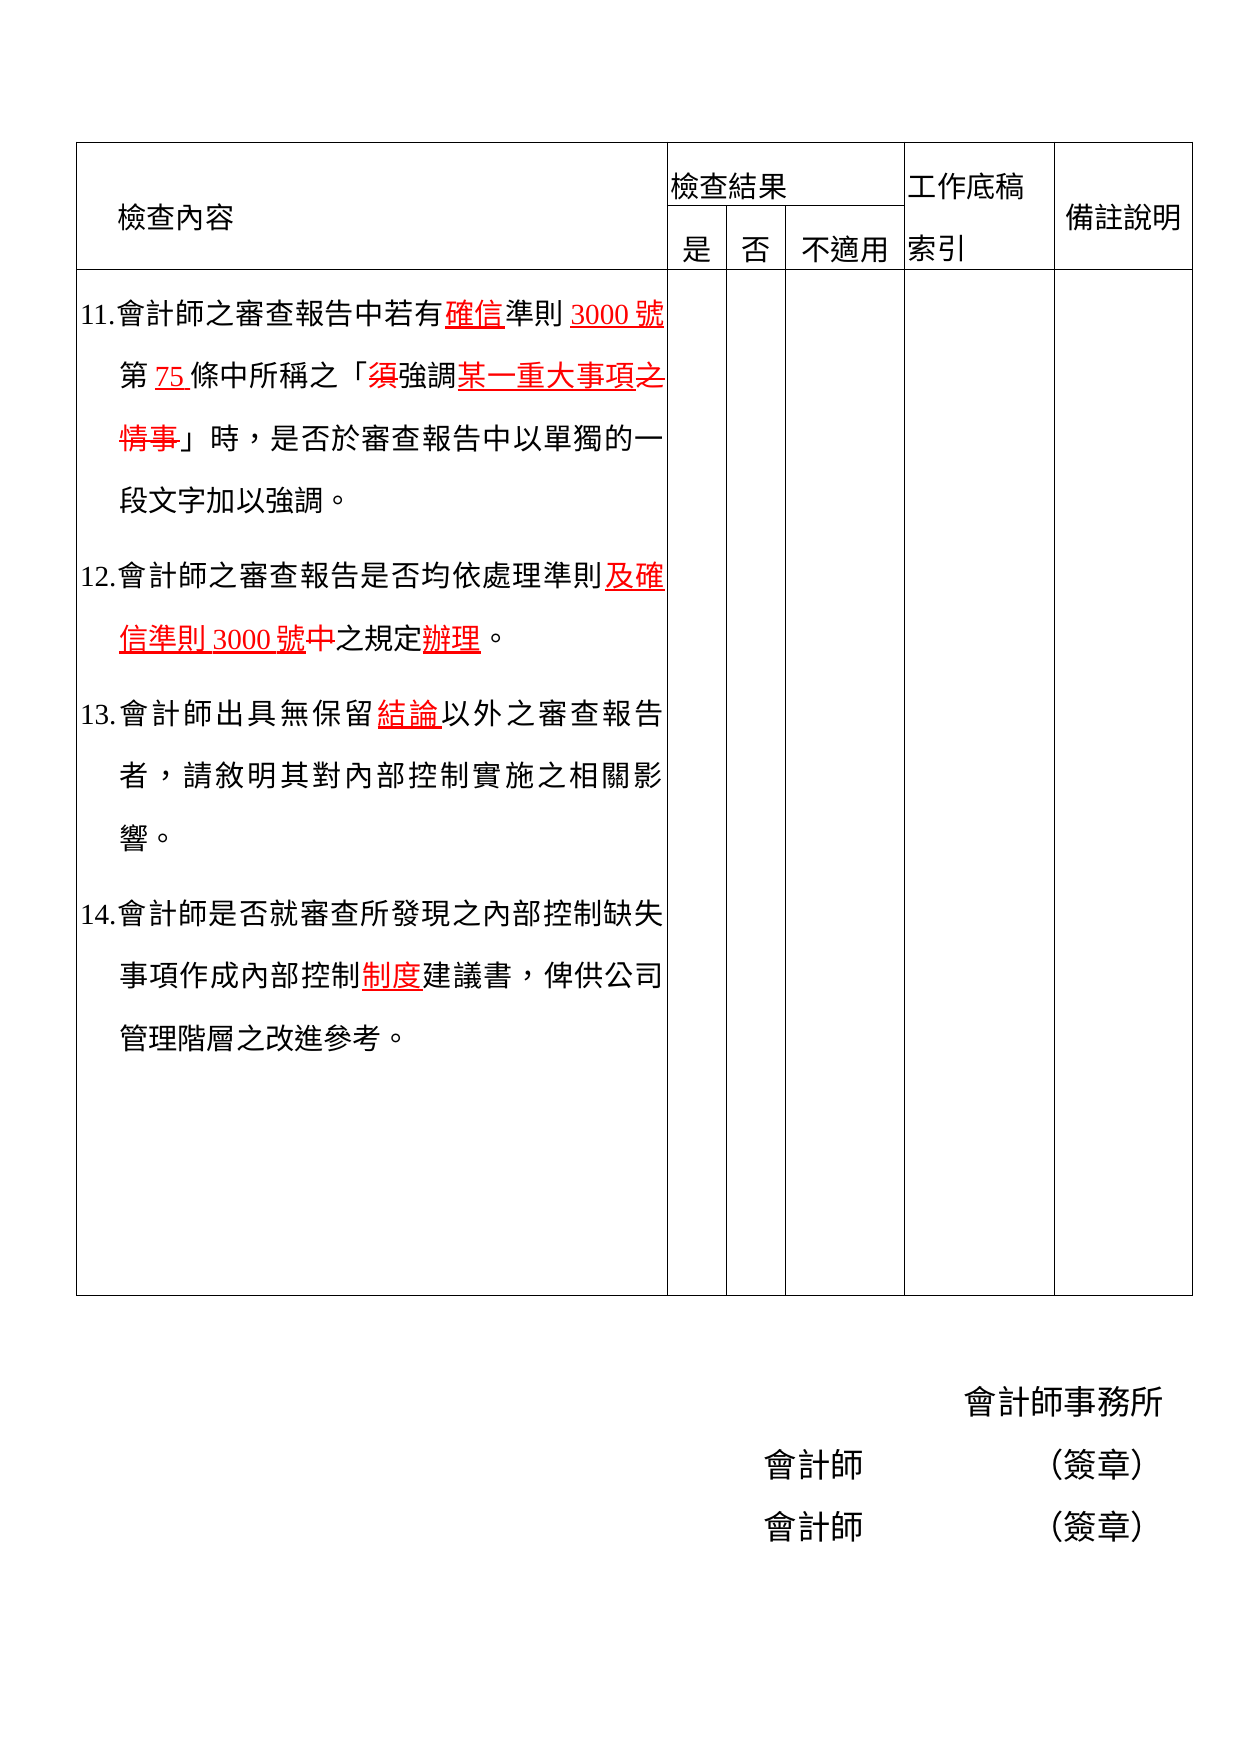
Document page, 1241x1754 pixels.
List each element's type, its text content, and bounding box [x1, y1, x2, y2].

table_header 檢查內容 [77, 143, 667, 269]
table_cell 是 [668, 206, 726, 269]
table_cell [1055, 270, 1192, 1295]
table_cell [786, 270, 904, 1295]
table_header 工作底稿索引 [905, 143, 1054, 269]
table_cell 否 [727, 206, 785, 269]
text 會計師 （簽章） [77, 1483, 1163, 1546]
table_cell [727, 270, 785, 1295]
table_cell 不適用 [786, 206, 904, 269]
text 會計師事務所 [77, 1358, 1163, 1421]
text 會計師 （簽章） [77, 1421, 1163, 1483]
table_header 檢查結果 [668, 143, 904, 205]
table_header 備註說明 [1055, 143, 1192, 269]
table_cell 11.會計師之審查報告中若有確信準則3000號第75條中所稱之「須強調某一重大事項之情事」時，是否於審查報告中以單獨的一段文字加以強調。 12.會計師之審查報告是否均依處理準則及確信準則3000號中之規定辦理。 13.會計師出具無保留結論以外之審查報告者，請敘明其對內部控制實施之相關影響。 14.會計師是否就審查所發現之內部控制缺失事項作成內部控制制度建議書，俾供公司管理階層之改進參考。 [77, 270, 667, 1295]
table_cell [668, 270, 726, 1295]
table_cell [905, 270, 1054, 1295]
